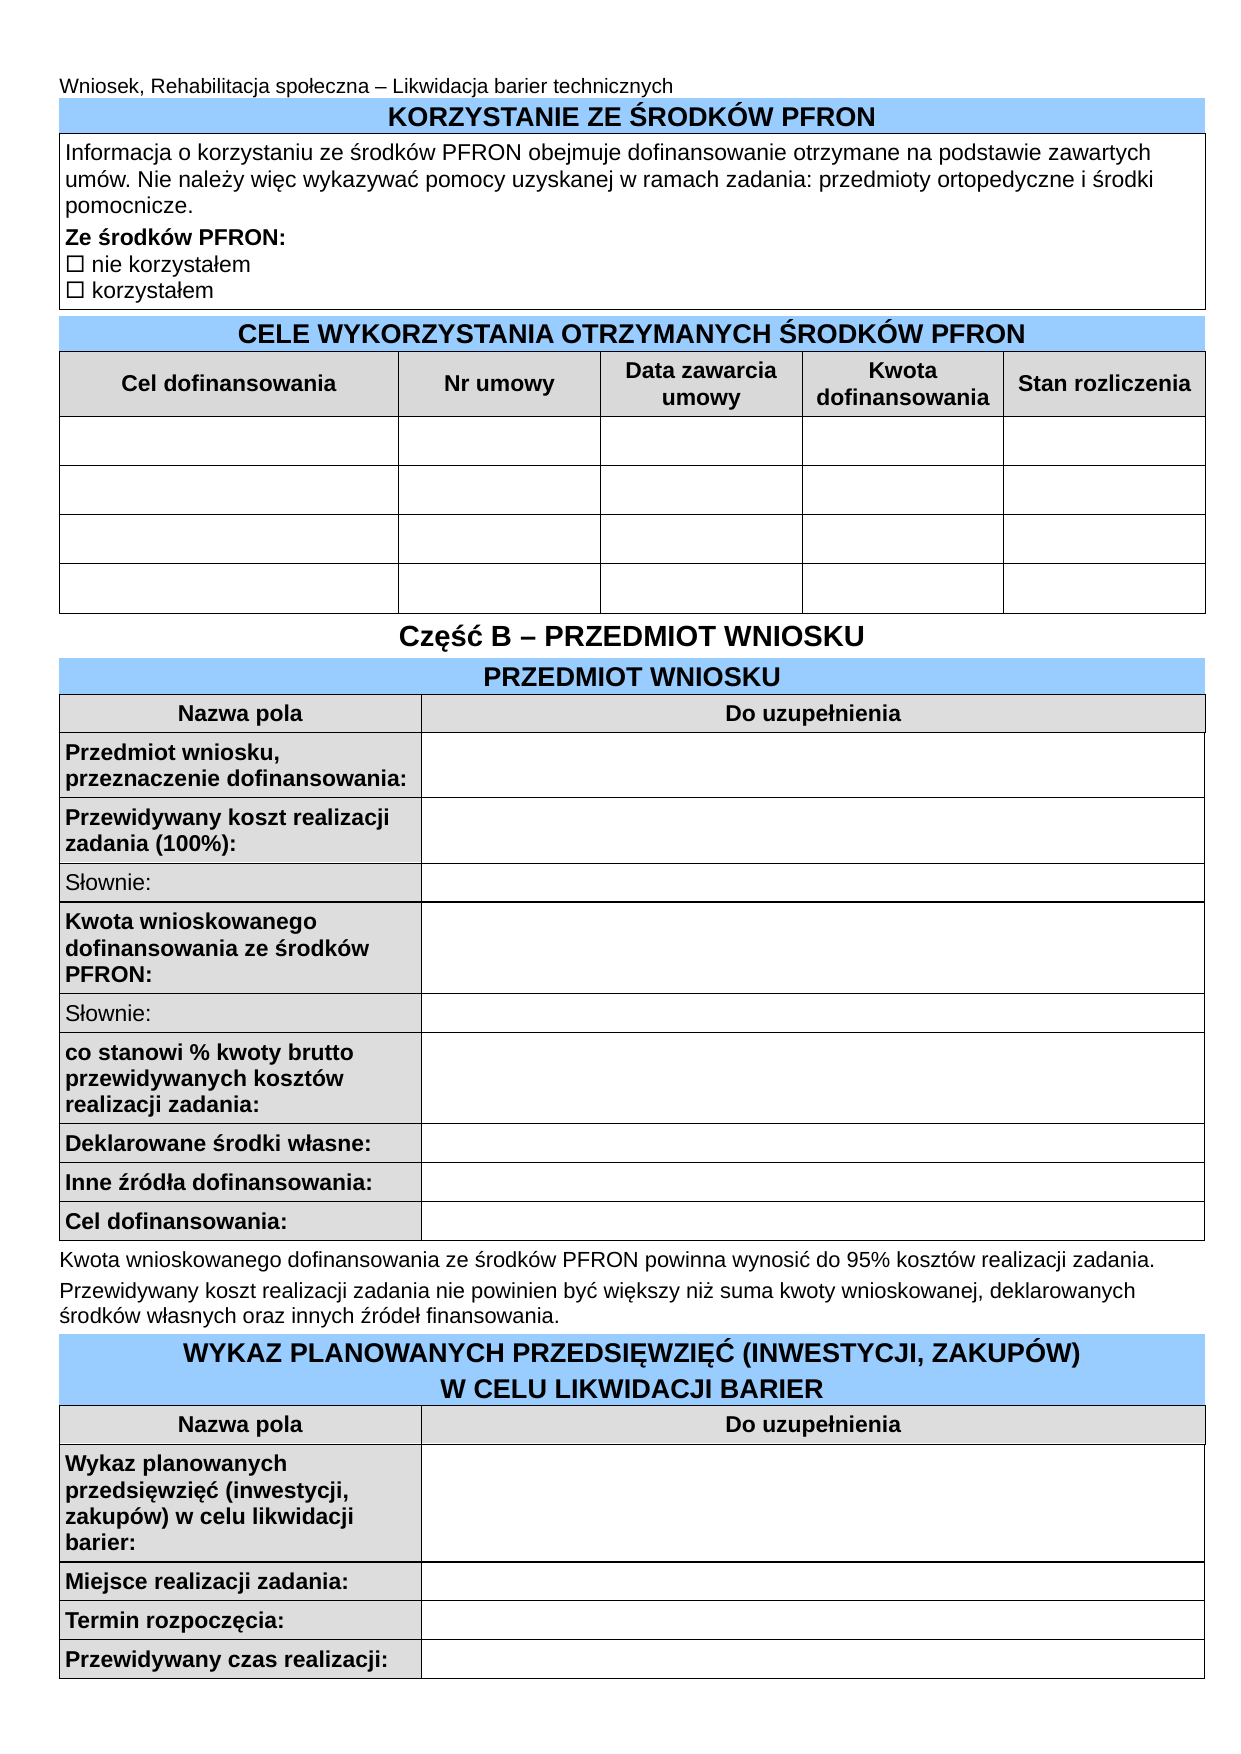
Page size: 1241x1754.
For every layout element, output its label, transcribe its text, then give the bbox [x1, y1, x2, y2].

text Kwota wnioskowanego dofinansowania ze środków PFRON powinna wynosić do 95% kosztów realizacji zadania. [59, 1247, 1205, 1272]
table_cell [60, 564, 398, 612]
table_cell Termin rozpoczęcia: [60, 1601, 421, 1639]
subtitle WYKAZ PLANOWANYCH PRZEDSIĘWZIĘĆ (INWESTYCJI, ZAKUPÓW) W CELU LIKWIDACJI BARIER [59, 1334, 1205, 1405]
text Przewidywany koszt realizacji zadania nie powinien być większy niż suma kwoty wnioskowanej, deklarowanych środków własnych oraz innych źródeł finansowania. [59, 1278, 1205, 1328]
table_cell [422, 1033, 1204, 1123]
table_cell [422, 798, 1204, 862]
subtitle PRZEDMIOT WNIOSKU [59, 658, 1205, 694]
table_cell [422, 1445, 1204, 1561]
table_cell [399, 466, 600, 514]
table_cell [399, 564, 600, 612]
table_cell [601, 515, 802, 563]
table_cell Miejsce realizacji zadania: [60, 1563, 421, 1600]
subtitle KORZYSTANIE ZE ŚRODKÓW PFRON [59, 98, 1205, 133]
table_header Nazwa pola [60, 1406, 421, 1443]
table_cell [422, 864, 1204, 901]
table_cell [422, 994, 1204, 1032]
table_cell Słownie: [60, 864, 421, 901]
table_cell [60, 515, 398, 563]
table_cell Deklarowane środki własne: [60, 1124, 421, 1162]
table_cell [422, 1640, 1204, 1678]
table_header Do uzupełnienia [422, 695, 1205, 732]
table_cell Przedmiot wniosku, przeznaczenie dofinansowania: [60, 733, 421, 797]
table_cell [803, 417, 1003, 465]
table_cell Cel dofinansowania: [60, 1202, 421, 1240]
table_header Kwota dofinansowania [803, 352, 1003, 416]
table_header Nazwa pola [60, 695, 421, 732]
table_cell [422, 733, 1204, 797]
table_cell [1004, 564, 1205, 612]
table_cell Kwota wnioskowanego dofinansowania ze środków PFRON: [60, 903, 421, 993]
table_cell co stanowi % kwoty brutto przewidywanych kosztów realizacji zadania: [60, 1033, 421, 1123]
table_cell Słownie: [60, 994, 421, 1032]
table_cell [422, 903, 1204, 993]
table_cell [422, 1124, 1204, 1162]
table_header Cel dofinansowania [60, 352, 398, 416]
table_cell [601, 564, 802, 612]
table_cell [422, 1163, 1204, 1201]
table_header Data zawarcia umowy [601, 352, 802, 416]
table_cell [422, 1563, 1204, 1600]
table_cell [60, 466, 398, 514]
table_cell Przewidywany czas realizacji: [60, 1640, 421, 1678]
table_header Nr umowy [399, 352, 600, 416]
table_cell [803, 515, 1003, 563]
table_cell [422, 1601, 1204, 1639]
table_cell [1004, 417, 1205, 465]
table_cell [803, 564, 1003, 612]
table_cell [422, 1202, 1204, 1240]
table_header Stan rozliczenia [1004, 352, 1205, 416]
table_cell [60, 417, 398, 465]
table_cell Inne źródła dofinansowania: [60, 1163, 421, 1201]
table_cell [399, 515, 600, 563]
table_cell [399, 417, 600, 465]
table_cell [803, 466, 1003, 514]
text Część B – PRZEDMIOT WNIOSKU [59, 619, 1205, 652]
table_cell [601, 466, 802, 514]
table_cell [601, 417, 802, 465]
table_cell [1004, 515, 1205, 563]
table_header Informacja o korzystaniu ze środków PFRON obejmuje dofinansowanie otrzymane na podstawie zawartych umów. Nie należy więc wykazywać pomocy uzyskanej w ramach zadania: przedmioty ortopedyczne i środki pomocnicze. Ze środków PFRON:  nie korzystałem  korzystałem [60, 134, 1205, 309]
table_header Do uzupełnienia [422, 1406, 1205, 1443]
subtitle CELE WYKORZYSTANIA OTRZYMANYCH ŚRODKÓW PFRON [59, 316, 1205, 351]
table_cell [1004, 466, 1205, 514]
table_cell Wykaz planowanych przedsięwzięć (inwestycji, zakupów) w celu likwidacji barier: [60, 1445, 421, 1561]
table_cell Przewidywany koszt realizacji zadania (100%): [60, 798, 421, 862]
